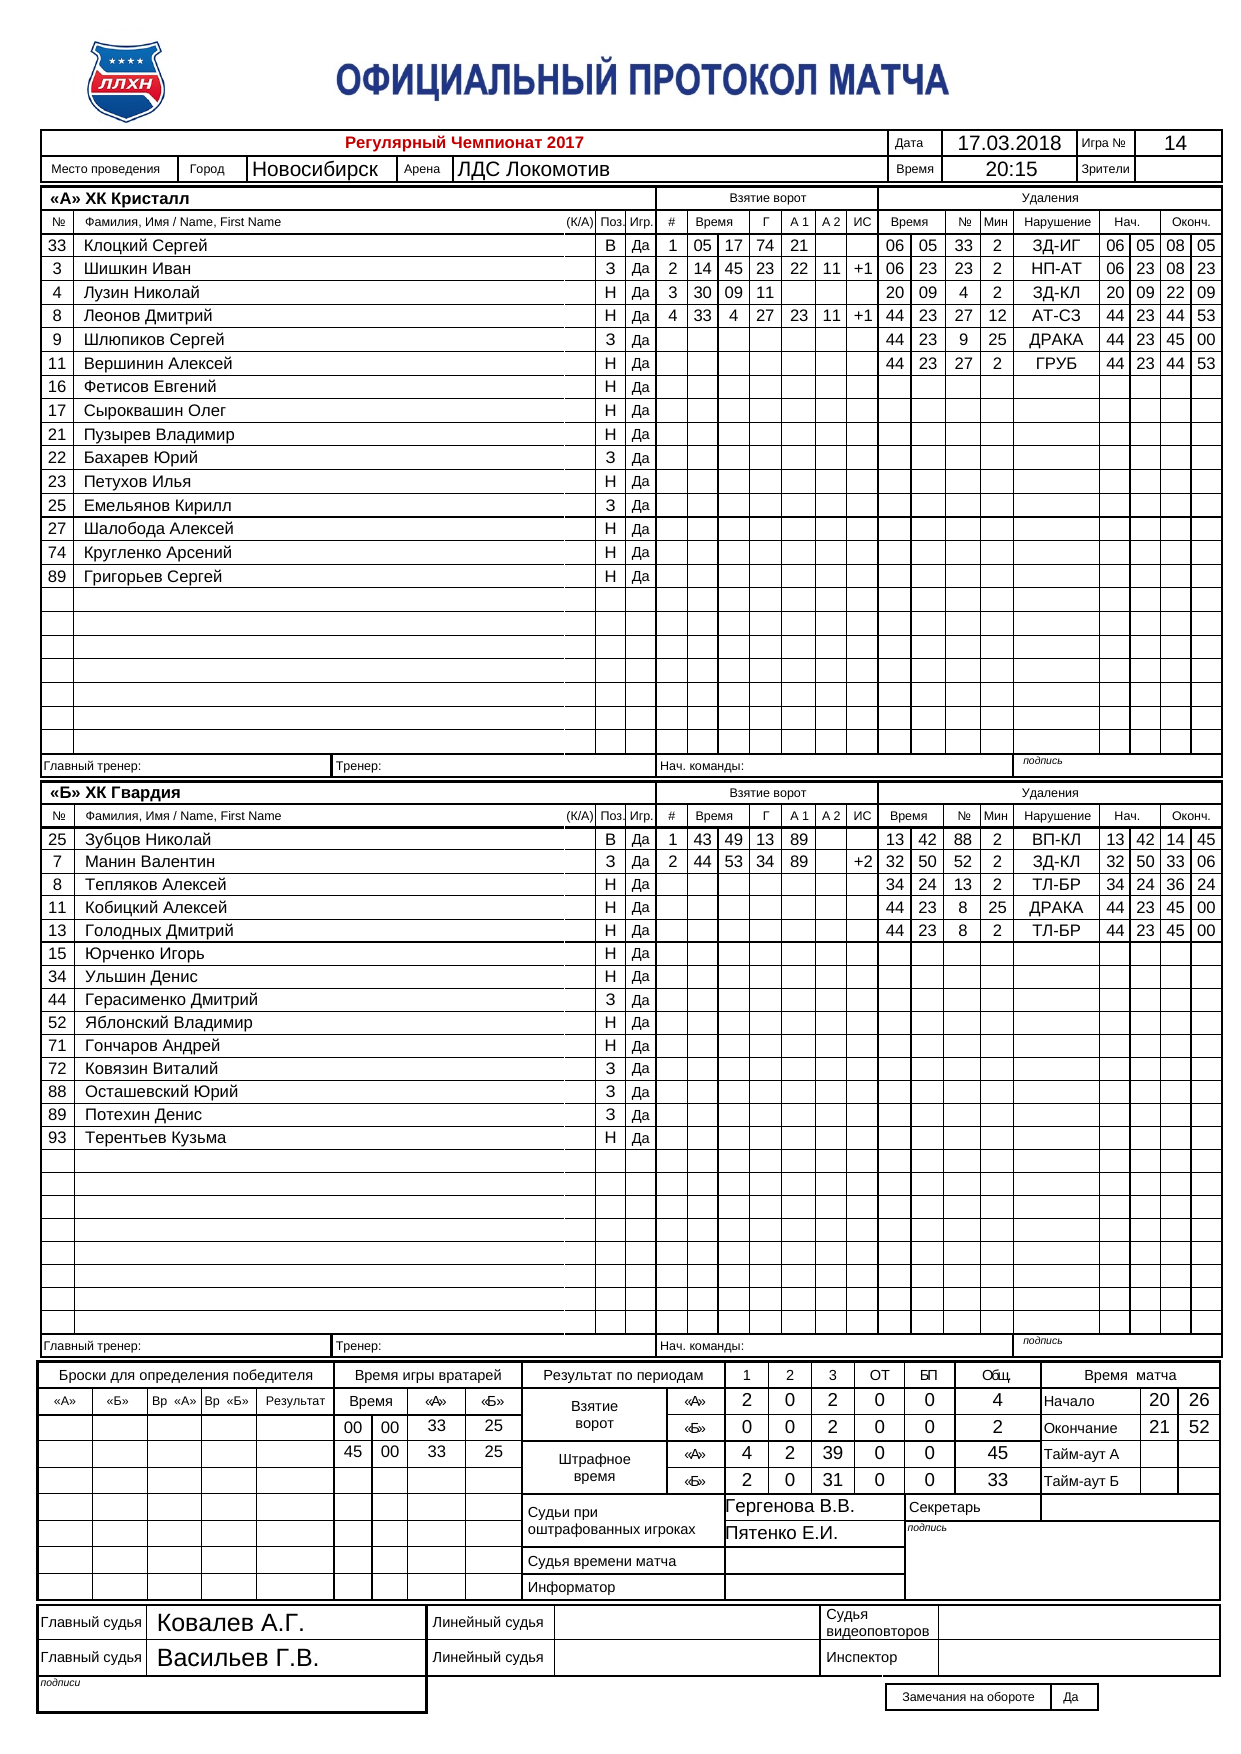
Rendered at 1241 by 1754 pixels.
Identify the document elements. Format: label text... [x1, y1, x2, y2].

table_cell № [946, 211, 980, 233]
table_cell [879, 659, 910, 682]
table_cell 32 [879, 850, 910, 872]
table_cell [750, 328, 781, 351]
table_cell [981, 966, 1013, 987]
table_cell 23 [42, 470, 73, 493]
table_cell [719, 1127, 749, 1149]
table_cell [719, 1242, 749, 1264]
table_cell [1014, 1150, 1099, 1172]
table_cell [816, 896, 846, 918]
table_cell [981, 1288, 1013, 1310]
table_cell [719, 470, 749, 493]
table_cell [981, 541, 1013, 564]
table_cell Мин [981, 211, 1013, 233]
table_cell № [944, 805, 980, 826]
table_cell [657, 328, 687, 351]
table_cell Да [626, 850, 655, 872]
table_cell 11 [42, 896, 74, 918]
table_cell [596, 1196, 625, 1218]
table_cell [596, 1288, 625, 1310]
table_cell [879, 376, 910, 398]
table_cell [1131, 612, 1160, 634]
table_cell [782, 376, 815, 398]
table_cell [750, 1173, 781, 1195]
table_cell «Б» [93, 1389, 147, 1413]
table_cell 11 [816, 305, 846, 327]
table_cell [1131, 1219, 1160, 1241]
table_cell [750, 1104, 781, 1126]
table_cell [1161, 1127, 1190, 1149]
table_cell [750, 989, 781, 1011]
table_cell 13 [1100, 829, 1129, 849]
table_cell Н [596, 352, 625, 374]
table_cell [688, 470, 717, 493]
table_cell [782, 352, 815, 374]
table_cell 2 [812, 1415, 854, 1440]
table_header Время игры вратарей [335, 1363, 521, 1387]
table_cell [912, 518, 945, 540]
table_cell № [42, 805, 74, 826]
table_cell [816, 541, 846, 564]
table_cell [816, 588, 846, 611]
table_cell [565, 1311, 595, 1333]
table_cell [847, 376, 877, 398]
table_cell [1014, 1035, 1099, 1057]
table_cell [1100, 1104, 1129, 1126]
table_cell [719, 328, 749, 351]
table_cell 0 [855, 1415, 904, 1440]
table_cell [335, 1547, 371, 1573]
table_cell 13 [42, 920, 74, 941]
table_cell [565, 1288, 595, 1310]
table_cell [847, 1150, 877, 1172]
table_cell [912, 1035, 943, 1057]
table_cell +2 [847, 850, 877, 872]
table_cell [816, 683, 846, 706]
table_cell 4 [726, 1442, 768, 1467]
table_cell [257, 1547, 333, 1573]
table_cell Взятие ворот [523, 1389, 666, 1440]
table_cell Г [750, 211, 781, 233]
table_cell [879, 989, 910, 1011]
table_cell [1014, 399, 1099, 422]
table_cell 36 [1161, 874, 1190, 895]
table_cell [39, 1441, 92, 1467]
table_cell [1192, 588, 1221, 611]
table_cell [847, 920, 877, 941]
table_cell [373, 1547, 407, 1573]
table_cell [816, 1058, 846, 1079]
table_cell [1161, 446, 1190, 469]
table_cell [202, 1494, 256, 1520]
table_cell Да [626, 423, 655, 445]
table_cell Да [626, 896, 655, 918]
table_cell [1192, 1288, 1221, 1310]
table_cell [257, 1416, 333, 1440]
table_cell [782, 1311, 815, 1333]
table_cell [946, 494, 980, 516]
table_cell 74 [42, 541, 73, 564]
table_cell [657, 376, 687, 398]
table_cell [946, 446, 980, 469]
table_cell [816, 281, 846, 303]
table_cell [782, 659, 815, 682]
table_cell [257, 1494, 333, 1520]
table_cell 11 [816, 257, 846, 280]
table_cell Да [626, 328, 655, 351]
table_cell Судья видеоповторов [821, 1606, 938, 1639]
table_cell [750, 1058, 781, 1079]
table_cell # [657, 805, 687, 826]
table_cell [782, 588, 815, 611]
table_cell Окончание [1042, 1415, 1140, 1440]
table_cell [847, 943, 877, 964]
table_cell [596, 730, 625, 753]
table_cell 09 [719, 281, 749, 303]
table_cell [626, 1219, 655, 1241]
table_cell [750, 1081, 781, 1103]
table_cell [688, 541, 717, 564]
table_cell 33 [688, 305, 717, 327]
table_cell 44 [42, 989, 74, 1011]
table_cell 72 [42, 1058, 74, 1079]
table_cell [719, 494, 749, 516]
table_cell 23 [1131, 920, 1160, 941]
table_cell [1014, 1242, 1099, 1264]
table_cell [565, 874, 595, 895]
table_cell [750, 659, 781, 682]
table_cell [466, 1547, 521, 1573]
table_cell [1192, 470, 1221, 493]
table_cell 45 [1161, 896, 1190, 918]
table_header 14 [1136, 131, 1221, 155]
picture [5, 28, 1179, 129]
table_cell [750, 683, 781, 706]
table_cell [847, 612, 877, 634]
table_header 3 [812, 1363, 854, 1387]
table_cell [750, 494, 781, 516]
table_header Общ. [956, 1363, 1040, 1387]
table_cell 2 [657, 850, 687, 872]
table_cell 27 [946, 305, 980, 327]
table_cell [944, 1196, 980, 1218]
table_cell [1014, 683, 1099, 706]
table_cell [750, 874, 781, 895]
table_cell [93, 1494, 147, 1520]
table_cell [565, 850, 595, 872]
table_cell [1131, 1242, 1160, 1264]
table_cell [688, 683, 717, 706]
table_cell [946, 588, 980, 611]
table_cell [782, 966, 815, 987]
table_cell [657, 896, 687, 918]
table_cell [719, 896, 749, 918]
table_cell [565, 541, 595, 564]
table_cell [816, 352, 846, 374]
table_cell [912, 1104, 943, 1126]
table_cell [657, 399, 687, 422]
table_cell [816, 1288, 846, 1310]
table_cell [847, 565, 877, 587]
table_cell [565, 281, 595, 303]
table_header Замечания на обороте [887, 1685, 1050, 1709]
table_cell [1161, 565, 1190, 587]
table_cell Время [879, 805, 943, 826]
table_cell [688, 989, 717, 1011]
table_cell [912, 989, 943, 1011]
table_cell [1161, 1150, 1190, 1172]
table_cell [565, 683, 595, 706]
table_cell [626, 1173, 655, 1195]
table_cell [1131, 1265, 1160, 1287]
table_cell [1014, 588, 1099, 611]
table_cell [202, 1521, 256, 1546]
table_cell [879, 730, 910, 753]
table_cell [565, 707, 595, 729]
table_cell [202, 1441, 256, 1467]
table_cell [626, 1265, 655, 1287]
table_cell [1131, 707, 1160, 729]
table_cell [879, 1265, 910, 1287]
table_cell [879, 966, 910, 987]
table_cell [565, 1173, 595, 1195]
table_cell [466, 1521, 521, 1546]
table_cell 23 [1131, 305, 1160, 327]
table_cell [688, 399, 717, 422]
table_cell [1131, 565, 1160, 587]
table_cell [981, 1104, 1013, 1126]
table_cell [750, 588, 781, 611]
table_cell [1192, 1127, 1221, 1149]
table_cell [912, 1311, 943, 1333]
table_cell А 1 [782, 211, 815, 233]
table_cell «А» [668, 1442, 724, 1467]
table_cell [42, 612, 73, 634]
table_cell [981, 1127, 1013, 1149]
table_cell [719, 1219, 749, 1241]
table_cell [1131, 1127, 1160, 1149]
table_cell [847, 328, 877, 351]
table_cell [981, 1081, 1013, 1103]
table_cell [782, 494, 815, 516]
table_cell [782, 1127, 815, 1149]
table_cell [1136, 157, 1221, 181]
table_cell [782, 1265, 815, 1287]
table_cell [847, 1012, 877, 1033]
table_cell [816, 1196, 846, 1218]
table_cell 2 [812, 1389, 854, 1413]
table_header Результат по периодам [523, 1363, 724, 1387]
table_cell [42, 730, 73, 753]
table_cell [816, 470, 846, 493]
table_cell [981, 1196, 1013, 1218]
table_cell [719, 966, 749, 987]
table_cell [626, 683, 655, 706]
table_cell [42, 1173, 74, 1195]
table_cell [75, 1196, 564, 1218]
table_cell +1 [847, 305, 877, 327]
table_cell 00 [373, 1416, 407, 1440]
table_cell Фетисов Евгений [74, 376, 564, 398]
table_cell [782, 1219, 815, 1241]
table_cell [719, 1104, 749, 1126]
table_cell [750, 636, 781, 658]
table_cell [688, 707, 717, 729]
table_cell Да [626, 518, 655, 540]
table_cell [39, 1494, 92, 1520]
table_cell Юрченко Игорь [75, 943, 564, 964]
table_cell [816, 399, 846, 422]
table_cell [565, 1058, 595, 1079]
table_cell +1 [847, 257, 877, 280]
table_cell [75, 1150, 564, 1172]
table_cell [782, 896, 815, 918]
table_cell [816, 328, 846, 351]
table_cell В [596, 829, 625, 849]
table_cell 23 [782, 305, 815, 327]
table_cell [981, 707, 1013, 729]
table_cell [816, 423, 846, 445]
table_cell [719, 541, 749, 564]
table_cell [1131, 943, 1160, 964]
table_cell [1014, 446, 1099, 469]
table_cell [688, 1150, 717, 1172]
table_cell [782, 1242, 815, 1264]
table_cell [1161, 494, 1190, 516]
table_cell [1161, 1104, 1190, 1126]
table_header 2 [769, 1363, 811, 1387]
table_cell 44 [879, 896, 910, 918]
table_cell [879, 541, 910, 564]
table_cell 13 [750, 829, 781, 849]
table_cell 8 [42, 305, 73, 327]
table_cell [750, 943, 781, 964]
table_cell [1131, 399, 1160, 422]
table_cell [944, 1150, 980, 1172]
table_cell Ульшин Денис [75, 966, 564, 987]
table_cell [1100, 1196, 1129, 1218]
table_cell 52 [1179, 1415, 1219, 1440]
table_cell [626, 1288, 655, 1310]
table_cell [688, 1081, 717, 1103]
table_cell [782, 1104, 815, 1126]
table_cell (К/А) [565, 805, 595, 826]
table_cell [93, 1416, 147, 1440]
table_cell Да [626, 1127, 655, 1149]
table_cell [719, 1196, 749, 1218]
table_cell [816, 730, 846, 753]
table_cell [719, 1012, 749, 1033]
table_cell ЗД-КЛ [1014, 281, 1099, 303]
table_cell 22 [782, 257, 815, 280]
table_cell [565, 989, 595, 1011]
table_cell [946, 636, 980, 658]
table_cell [946, 518, 980, 540]
table_cell Кобицкий Алексей [75, 896, 564, 918]
table_cell Н [596, 470, 625, 493]
table_cell [946, 376, 980, 398]
table_cell 06 [879, 235, 910, 256]
table_cell [596, 612, 625, 634]
table_cell [879, 1196, 910, 1218]
table_cell Вершинин Алексей [74, 352, 564, 374]
table_cell [257, 1521, 333, 1546]
table_cell 09 [1192, 281, 1221, 303]
table_cell [626, 588, 655, 611]
table_cell [879, 1288, 910, 1310]
table_cell [148, 1547, 201, 1573]
table_cell [1131, 446, 1160, 469]
table_cell [847, 874, 877, 895]
table_cell [1131, 470, 1160, 493]
table_cell [816, 966, 846, 987]
table_cell [1192, 446, 1221, 469]
table_cell ДРАКА [1014, 896, 1099, 918]
table_cell [565, 446, 595, 469]
table_cell 2 [956, 1415, 1040, 1440]
table_cell 0 [769, 1389, 811, 1413]
table_cell # [657, 211, 687, 233]
table_cell [782, 470, 815, 493]
table_cell Да [626, 257, 655, 280]
table_cell 42 [1131, 829, 1160, 849]
table_cell 44 [1100, 328, 1129, 351]
table_cell [148, 1416, 201, 1440]
table_cell [981, 470, 1013, 493]
table_cell [816, 565, 846, 587]
table_cell 0 [855, 1442, 904, 1467]
table_cell 20 [879, 281, 910, 303]
table_cell [657, 1265, 687, 1287]
table_cell [596, 1265, 625, 1287]
table_cell [879, 1012, 910, 1033]
table_cell [912, 399, 945, 422]
table_cell 24 [1131, 874, 1160, 895]
table_cell 23 [912, 328, 945, 351]
table_cell [912, 1288, 943, 1310]
table_cell Шлюпиков Сергей [74, 328, 564, 351]
table_cell 44 [1100, 305, 1129, 327]
table_cell [847, 1035, 877, 1057]
table_cell [626, 730, 655, 753]
table_cell № [42, 211, 73, 233]
table_cell [1161, 659, 1190, 682]
table_cell [1014, 1196, 1099, 1218]
table_cell [1131, 730, 1160, 753]
table_cell [565, 612, 595, 634]
table_cell Пузырев Владимир [74, 423, 564, 445]
table_cell 32 [1100, 850, 1129, 872]
table_cell [1161, 376, 1190, 398]
table_cell [750, 352, 781, 374]
table_cell [847, 1058, 877, 1079]
table_cell Н [596, 966, 625, 987]
table_cell [719, 399, 749, 422]
table_cell 44 [1100, 920, 1129, 941]
table_cell [373, 1521, 407, 1546]
table_cell [912, 730, 945, 753]
table_cell «Б» [668, 1468, 724, 1493]
table_cell [565, 376, 595, 398]
table_cell [466, 1468, 521, 1493]
table_cell Н [596, 1127, 625, 1149]
table_cell 9 [42, 328, 73, 351]
table_cell [879, 1242, 910, 1264]
table_cell [719, 446, 749, 469]
table_cell [816, 376, 846, 398]
table_cell [42, 1288, 74, 1310]
table_cell [657, 541, 687, 564]
table_cell 33 [42, 235, 73, 256]
table_cell [981, 1173, 1013, 1195]
table_cell Время [879, 211, 945, 233]
table_cell [42, 1242, 74, 1264]
table_cell [1100, 1081, 1129, 1103]
table_cell Да [626, 966, 655, 987]
table_cell [1192, 659, 1221, 682]
table_cell 23 [1131, 352, 1160, 374]
table_cell Ковязин Виталий [75, 1058, 564, 1079]
table_cell [879, 1104, 910, 1126]
table_cell [1192, 1058, 1221, 1079]
table_cell [847, 707, 877, 729]
table_cell Главный тренер: [42, 1335, 330, 1356]
table_cell [657, 588, 687, 611]
table_cell Главный судья [39, 1640, 146, 1675]
table_cell [1014, 1104, 1099, 1126]
table_cell [883, 1677, 1220, 1681]
table_cell [981, 730, 1013, 753]
table_cell 34 [1100, 874, 1129, 895]
table_cell [912, 612, 945, 634]
table_cell [719, 352, 749, 374]
table_cell Григорьев Сергей [74, 565, 564, 587]
table_cell [750, 730, 781, 753]
table_cell Мин [981, 805, 1013, 826]
table_cell Пятенко Е.И. [726, 1521, 904, 1546]
table_cell Да [626, 920, 655, 941]
table_header Удаления [879, 783, 1221, 803]
table_cell [944, 966, 980, 987]
table_cell ГРУБ [1014, 352, 1099, 374]
table_cell [816, 1219, 846, 1241]
table_cell [944, 1081, 980, 1103]
table_cell [688, 1311, 717, 1333]
table_cell Да [626, 1081, 655, 1103]
table_cell [944, 989, 980, 1011]
table_cell Линейный судья [428, 1606, 554, 1639]
table_cell [39, 1468, 92, 1493]
table_cell 21 [42, 423, 73, 445]
table_cell [816, 920, 846, 941]
table_cell [657, 1058, 687, 1079]
table_cell А 2 [816, 211, 846, 233]
table_cell 1 [657, 235, 687, 256]
table_cell Судья времени матча [523, 1548, 724, 1573]
table_cell [1014, 707, 1099, 729]
table_cell [1141, 1441, 1177, 1467]
table_cell 23 [912, 257, 945, 280]
table_cell [782, 683, 815, 706]
table_cell [981, 1150, 1013, 1172]
table_cell 2 [981, 874, 1013, 895]
table_cell 23 [750, 257, 781, 280]
table_cell Сыроквашин Олег [74, 399, 564, 422]
table_cell Н [596, 920, 625, 941]
table_cell [1100, 1242, 1129, 1264]
table_cell [1192, 1265, 1221, 1287]
table_cell [42, 1311, 74, 1333]
table_cell [657, 874, 687, 895]
table_cell [719, 376, 749, 398]
table_cell [1014, 494, 1099, 516]
table_cell 8 [944, 896, 980, 918]
table_cell 44 [879, 920, 910, 941]
table_cell 23 [1131, 257, 1160, 280]
table_cell [1161, 1311, 1190, 1333]
table_cell [981, 518, 1013, 540]
table_cell [596, 1242, 625, 1264]
table_cell [981, 1242, 1013, 1264]
table_cell [750, 470, 781, 493]
table_cell Секретарь [906, 1495, 1040, 1520]
table_cell 20 [1141, 1389, 1177, 1413]
table_cell [912, 1058, 943, 1079]
table_cell [1192, 1311, 1221, 1333]
table_cell [981, 1035, 1013, 1057]
table_cell [1131, 376, 1160, 398]
table_cell [847, 683, 877, 706]
table_cell [42, 1196, 74, 1218]
table_cell [1161, 541, 1190, 564]
table_cell [879, 1173, 910, 1195]
table_cell [1100, 612, 1129, 634]
table_cell [1100, 1219, 1129, 1241]
table_cell [565, 1012, 595, 1033]
table_cell [1131, 494, 1160, 516]
table_cell [1100, 518, 1129, 540]
table_cell [688, 1196, 717, 1218]
table_cell [1100, 1150, 1129, 1172]
table_cell Терентьев Кузьма [75, 1127, 564, 1149]
table_cell ДРАКА [1014, 328, 1099, 351]
table_cell Вр «Б» [202, 1389, 256, 1413]
table_cell [1131, 1150, 1160, 1172]
table_cell Зрители [1078, 157, 1134, 181]
table_cell [596, 588, 625, 611]
table_cell 26 [1179, 1389, 1219, 1413]
table_cell [1192, 423, 1221, 445]
table_cell «А» [408, 1389, 465, 1413]
table_header Дата [889, 131, 941, 155]
table_cell [75, 1173, 564, 1195]
table_cell [257, 1441, 333, 1467]
table_cell [1161, 399, 1190, 422]
table_cell [946, 399, 980, 422]
table_cell [946, 612, 980, 634]
table_cell [847, 518, 877, 540]
table_cell 00 [1192, 920, 1221, 941]
table_cell 53 [1192, 352, 1221, 374]
table_cell [879, 1035, 910, 1057]
table_cell [657, 494, 687, 516]
table_cell 05 [1192, 235, 1221, 256]
table_cell [816, 1173, 846, 1195]
table_cell [1161, 518, 1190, 540]
table_cell 21 [1141, 1415, 1177, 1440]
table_cell [657, 1219, 687, 1241]
table_cell [981, 588, 1013, 611]
table_cell [1192, 399, 1221, 422]
table_cell [912, 1173, 943, 1195]
table_cell [847, 588, 877, 611]
table_cell [719, 943, 749, 964]
table_cell [1131, 1104, 1160, 1126]
table_cell [688, 943, 717, 964]
table_cell 43 [688, 829, 717, 849]
table_cell [1192, 1219, 1221, 1241]
table_cell [782, 1173, 815, 1195]
table_cell Начало [1042, 1389, 1140, 1413]
table_cell 22 [1161, 281, 1190, 303]
table_cell [42, 659, 73, 682]
table_cell [782, 1081, 815, 1103]
table_cell Да [626, 281, 655, 303]
table_cell [1131, 588, 1160, 611]
table_cell [1014, 730, 1099, 753]
table_cell [879, 1311, 910, 1333]
table_cell [750, 565, 781, 587]
table_cell [1179, 1441, 1219, 1467]
table_cell 33 [408, 1441, 465, 1467]
table_cell [912, 470, 945, 493]
table_cell «Б» [668, 1415, 724, 1440]
table_cell [1014, 659, 1099, 682]
table_cell [782, 874, 815, 895]
table_cell Да [626, 1012, 655, 1033]
table_cell [565, 829, 595, 849]
table_cell [596, 659, 625, 682]
table_cell [981, 1012, 1013, 1033]
table_cell 49 [719, 829, 749, 849]
table_cell 2 [981, 281, 1013, 303]
table_cell [148, 1468, 201, 1493]
table_cell 33 [408, 1416, 465, 1440]
table_cell Поз. [596, 211, 625, 233]
table_cell [816, 518, 846, 540]
table_cell Нарушение [1014, 211, 1099, 233]
table_cell [75, 1219, 564, 1241]
table_cell [879, 612, 910, 634]
table_cell [981, 376, 1013, 398]
table_cell [816, 1311, 846, 1333]
table_cell [719, 1150, 749, 1172]
table_cell [1131, 966, 1160, 987]
table_cell [782, 989, 815, 1011]
table_cell Н [596, 281, 625, 303]
table_cell Н [596, 541, 625, 564]
table_cell Время [889, 157, 941, 181]
table_cell Главный тренер: [42, 755, 330, 776]
table_cell [847, 1173, 877, 1195]
table_cell Н [596, 518, 625, 540]
table_cell Судьи при оштрафованных игроках [523, 1495, 724, 1546]
table_cell 06 [879, 257, 910, 280]
table_cell 45 [1192, 829, 1221, 849]
table_cell 13 [879, 829, 910, 849]
table_cell [944, 1288, 980, 1310]
table_cell 0 [905, 1415, 954, 1440]
table_cell [879, 1127, 910, 1149]
table_cell 2 [981, 235, 1013, 256]
table_cell [408, 1547, 465, 1573]
table_cell [626, 1242, 655, 1264]
table_cell [657, 989, 687, 1011]
table_cell [981, 494, 1013, 516]
table_cell 23 [912, 305, 945, 327]
table_cell [657, 1196, 687, 1218]
table_cell Шишкин Иван [74, 257, 564, 280]
table_header Взятие ворот [657, 783, 877, 803]
table_cell [657, 707, 687, 729]
table_cell 25 [466, 1416, 521, 1440]
table_cell [719, 989, 749, 1011]
table_cell [1100, 683, 1129, 706]
table_cell З [596, 257, 625, 280]
table_cell З [596, 850, 625, 872]
table_cell [719, 1288, 749, 1310]
table_cell [847, 470, 877, 493]
table_cell [373, 1574, 407, 1599]
table_cell [816, 850, 846, 872]
table_cell [879, 518, 910, 540]
table_cell [1161, 612, 1190, 634]
table_cell [782, 1012, 815, 1033]
table_cell [1131, 659, 1160, 682]
table_cell [750, 518, 781, 540]
table_cell [565, 636, 595, 658]
table_cell [847, 1288, 877, 1310]
table_cell [879, 494, 910, 516]
table_cell 53 [1192, 305, 1221, 327]
table_cell [719, 1081, 749, 1103]
table_cell [719, 636, 749, 658]
table_cell (К/А) [565, 211, 595, 233]
table_cell [657, 683, 687, 706]
table_cell [944, 1219, 980, 1241]
table_cell [565, 730, 595, 753]
table_cell [1014, 1173, 1099, 1195]
table_cell [335, 1468, 371, 1493]
table_cell [750, 1150, 781, 1172]
table_cell 4 [719, 305, 749, 327]
table_cell [39, 1416, 92, 1440]
table_cell [596, 1150, 625, 1172]
table_header «А» ХК Кристалл [42, 188, 655, 209]
table_cell Емельянов Кирилл [74, 494, 564, 516]
table_cell [879, 683, 910, 706]
table_cell [981, 683, 1013, 706]
table_cell [1100, 1035, 1129, 1057]
table_cell [657, 612, 687, 634]
table_cell Фамилия, Имя / Name, First Name [74, 211, 565, 233]
table_cell Нач. [1100, 805, 1160, 826]
table_cell [912, 541, 945, 564]
table_cell [148, 1494, 201, 1520]
table_cell [657, 1311, 687, 1333]
table_cell Потехин Денис [75, 1104, 564, 1126]
table_cell [912, 588, 945, 611]
table_cell [565, 1265, 595, 1287]
table_cell [1161, 1265, 1190, 1287]
table_cell [1099, 1682, 1220, 1711]
table_cell [879, 707, 910, 729]
table_cell [750, 1311, 781, 1333]
table_cell Да [626, 1035, 655, 1057]
table_cell 50 [1131, 850, 1160, 872]
table_cell Н [596, 376, 625, 398]
table_cell 2 [726, 1389, 768, 1413]
table_cell [39, 1521, 92, 1546]
table_cell [688, 494, 717, 516]
table_cell [816, 874, 846, 895]
table_cell [1100, 1127, 1129, 1149]
table_cell [944, 1104, 980, 1126]
table_cell Н [596, 423, 625, 445]
table_cell [688, 659, 717, 682]
table_cell 8 [944, 920, 980, 941]
table_cell [565, 305, 595, 327]
table_cell [42, 588, 73, 611]
table_cell [1131, 1288, 1160, 1310]
table_cell А 1 [782, 805, 815, 826]
table_cell 2 [981, 829, 1013, 849]
table_cell [1192, 1150, 1221, 1172]
table_cell [1131, 1196, 1160, 1218]
table_cell [688, 1012, 717, 1033]
table_cell [1131, 1058, 1160, 1079]
table_header 1 [726, 1363, 768, 1387]
table_cell [912, 446, 945, 469]
table_cell [750, 896, 781, 918]
table_cell 74 [750, 235, 781, 256]
table_cell [912, 1265, 943, 1287]
table_cell [626, 659, 655, 682]
table_cell 45 [335, 1441, 371, 1467]
table_cell [42, 1265, 74, 1287]
table_cell [565, 920, 595, 941]
table_cell [657, 1012, 687, 1033]
table_cell [1131, 1012, 1160, 1033]
table_cell [1161, 943, 1190, 964]
table_cell [1161, 636, 1190, 658]
table_cell [946, 423, 980, 445]
table_cell [335, 1521, 371, 1546]
table_cell 45 [1161, 328, 1190, 351]
table_cell 09 [1131, 281, 1160, 303]
table_cell ИС [847, 805, 877, 826]
table_cell «А» [39, 1389, 92, 1413]
table_cell [782, 281, 815, 303]
table_cell 15 [42, 943, 74, 964]
table_cell [750, 1265, 781, 1287]
table_cell [688, 376, 717, 398]
table_cell [42, 1150, 74, 1172]
table_cell [750, 920, 781, 941]
table_cell [596, 683, 625, 706]
table_cell 0 [769, 1415, 811, 1440]
table_cell [750, 1196, 781, 1218]
table_cell Да [626, 1058, 655, 1079]
table_cell [847, 541, 877, 564]
table_cell [719, 518, 749, 540]
table_cell 08 [1161, 235, 1190, 256]
table_cell [1161, 966, 1190, 987]
table_cell [782, 1150, 815, 1172]
table_header «Б» ХК Гвардия [42, 783, 655, 803]
table_cell [555, 1606, 819, 1639]
table_cell [688, 446, 717, 469]
table_cell [879, 470, 910, 493]
table_cell [816, 446, 846, 469]
table_cell З [596, 494, 625, 516]
table_cell 4 [42, 281, 73, 303]
table_cell [847, 1127, 877, 1149]
table_cell [1100, 730, 1129, 753]
table_cell [1192, 518, 1221, 540]
table_cell [657, 659, 687, 682]
table_cell [912, 1196, 943, 1218]
table_cell 20 [1100, 281, 1129, 303]
table_cell 89 [782, 829, 815, 849]
table_cell [93, 1441, 147, 1467]
table_cell [1014, 518, 1099, 540]
table_cell [1100, 541, 1129, 564]
table_cell [946, 565, 980, 587]
table_cell подпись [1014, 755, 1221, 776]
table_cell [944, 1242, 980, 1264]
table_cell [42, 636, 73, 658]
table_cell [1042, 1495, 1219, 1520]
table_header Время матча [1042, 1363, 1219, 1387]
table_cell [1131, 1173, 1160, 1195]
table_cell [408, 1468, 465, 1493]
table_cell 44 [688, 850, 717, 872]
table_cell [879, 636, 910, 658]
table_cell З [596, 1081, 625, 1103]
table_cell Яблонский Владимир [75, 1012, 564, 1033]
table_cell [93, 1521, 147, 1546]
table_cell А 2 [816, 805, 846, 826]
table_cell [782, 518, 815, 540]
table_cell [657, 943, 687, 964]
table_cell [981, 1265, 1013, 1287]
table_cell [74, 612, 564, 634]
table_cell ИС [847, 211, 877, 233]
table_cell [816, 235, 846, 256]
table_cell З [596, 989, 625, 1011]
table_cell [847, 281, 877, 303]
table_cell «А» [668, 1389, 724, 1413]
table_cell 7 [42, 850, 74, 872]
table_cell 06 [1192, 850, 1221, 872]
table_cell 0 [905, 1389, 954, 1413]
table_cell [1100, 966, 1129, 987]
table_cell Главный судья [39, 1606, 146, 1639]
table_cell [847, 446, 877, 469]
table_cell [847, 829, 877, 849]
table_cell Да [626, 235, 655, 256]
table_cell Новосибирск [248, 157, 396, 181]
table_header Взятие ворот [657, 188, 877, 209]
table_cell [565, 896, 595, 918]
table_cell 0 [726, 1415, 768, 1440]
table_cell [1192, 1035, 1221, 1057]
table_cell Да [626, 565, 655, 587]
table_cell ТЛ-БР [1014, 920, 1099, 941]
table_cell [981, 612, 1013, 634]
table_cell [981, 1311, 1013, 1333]
table_cell [946, 541, 980, 564]
table_cell [750, 1288, 781, 1310]
table_cell 39 [812, 1442, 854, 1467]
table_cell [847, 1242, 877, 1264]
table_cell [565, 1127, 595, 1149]
table_cell [782, 1035, 815, 1057]
table_cell 50 [912, 850, 943, 872]
table_cell ТЛ-БР [1014, 874, 1099, 895]
table_cell [816, 612, 846, 634]
table_cell [816, 1150, 846, 1172]
table_cell [782, 541, 815, 564]
table_cell Да [626, 352, 655, 374]
table_cell [1131, 989, 1160, 1011]
table_cell 44 [1100, 896, 1129, 918]
table_cell [719, 588, 749, 611]
table_cell [946, 683, 980, 706]
table_cell 4 [956, 1389, 1040, 1413]
table_cell [879, 1058, 910, 1079]
table_cell [1014, 565, 1099, 587]
table_cell 0 [905, 1442, 954, 1467]
table_cell [1014, 1311, 1099, 1333]
table_cell 2 [726, 1468, 768, 1493]
table_cell [750, 1035, 781, 1057]
table_cell [782, 423, 815, 445]
table_cell [688, 1127, 717, 1149]
table_cell 1 [657, 829, 687, 849]
table_cell [946, 659, 980, 682]
table_cell [565, 423, 595, 445]
table_cell [879, 1219, 910, 1241]
table_cell [750, 446, 781, 469]
table_cell Да [626, 470, 655, 493]
table_cell [688, 920, 717, 941]
table_cell [719, 565, 749, 587]
table_cell [74, 683, 564, 706]
table_cell [726, 1575, 904, 1599]
table_cell [782, 328, 815, 351]
table_cell Город [179, 157, 246, 181]
table_cell Ковалев А.Г. [147, 1606, 425, 1639]
table_cell [847, 235, 877, 256]
table_cell [74, 636, 564, 658]
table_cell Да [626, 874, 655, 895]
table_cell [879, 446, 910, 469]
table_cell [1014, 1058, 1099, 1079]
table_cell [565, 257, 595, 280]
table_cell [816, 1035, 846, 1057]
table_cell [565, 565, 595, 587]
table_cell [816, 989, 846, 1011]
table_cell [1014, 1127, 1099, 1149]
table_cell [657, 1173, 687, 1195]
table_cell [912, 683, 945, 706]
table_cell Да [626, 446, 655, 469]
table_cell подписи [39, 1677, 425, 1711]
table_cell Тепляков Алексей [75, 874, 564, 895]
table_cell [750, 1242, 781, 1264]
table_cell [657, 920, 687, 941]
table_cell [657, 1081, 687, 1103]
table_cell Н [596, 1012, 625, 1033]
table_cell ВП-КЛ [1014, 829, 1099, 849]
table_cell Васильев Г.В. [147, 1640, 425, 1675]
table_cell Место проведения [42, 157, 177, 181]
table_cell [688, 1035, 717, 1057]
table_cell [1100, 989, 1129, 1011]
table_cell 44 [879, 352, 910, 374]
table_cell [719, 1035, 749, 1057]
table_cell [1131, 423, 1160, 445]
table_cell [1131, 683, 1160, 706]
table_cell [879, 1150, 910, 1172]
table_header 17.03.2018 [943, 131, 1076, 155]
table_cell 05 [912, 235, 945, 256]
table_cell [75, 1265, 564, 1287]
table_cell З [596, 328, 625, 351]
table_cell [1192, 966, 1221, 987]
table_cell [93, 1547, 147, 1573]
table_cell Да [626, 829, 655, 849]
table_cell [981, 423, 1013, 445]
table_cell 21 [782, 235, 815, 256]
table_header Да [1052, 1685, 1097, 1709]
table_cell [75, 1311, 564, 1333]
table_cell [1192, 1104, 1221, 1126]
table_cell Н [596, 1035, 625, 1057]
table_cell [847, 896, 877, 918]
table_cell [1100, 707, 1129, 729]
table_cell Зубцов Николай [75, 829, 564, 849]
table_cell 33 [1161, 850, 1190, 872]
table_header Игра № [1078, 131, 1134, 155]
table_cell [1192, 1081, 1221, 1103]
table_cell [719, 920, 749, 941]
table_cell Арена [398, 157, 452, 181]
table_cell [1161, 730, 1190, 753]
table_cell [596, 1219, 625, 1241]
table_cell Да [626, 376, 655, 398]
table_cell [981, 565, 1013, 587]
table_cell 89 [42, 565, 73, 587]
table_cell [1014, 1265, 1099, 1287]
table_cell 2 [981, 850, 1013, 872]
table_cell Тайм-аут Б [1042, 1468, 1140, 1493]
table_cell 45 [719, 257, 749, 280]
table_cell [782, 399, 815, 422]
table_cell [626, 1196, 655, 1218]
table_cell [912, 659, 945, 682]
table_cell [1014, 966, 1099, 987]
table_cell [1192, 612, 1221, 634]
table_cell [726, 1548, 904, 1573]
table_cell [1161, 707, 1190, 729]
table_cell [816, 707, 846, 729]
table_cell [565, 1081, 595, 1103]
table_cell [1192, 1173, 1221, 1195]
table_header Регулярный Чемпионат 2017 [42, 131, 887, 155]
table_cell [626, 612, 655, 634]
table_cell 44 [1161, 352, 1190, 374]
table_cell [1161, 1196, 1190, 1218]
table_cell 4 [657, 305, 687, 327]
table_cell 45 [1161, 920, 1190, 941]
table_cell Время [335, 1389, 407, 1413]
table_cell Время [688, 211, 749, 233]
table_cell 4 [946, 281, 980, 303]
table_cell [1192, 730, 1221, 753]
table_cell Манин Валентин [75, 850, 564, 872]
table_cell 34 [879, 874, 910, 895]
table_cell [688, 352, 717, 374]
table_cell [565, 1219, 595, 1241]
table_cell Н [596, 896, 625, 918]
table_cell [719, 612, 749, 634]
table_cell [1192, 989, 1221, 1011]
table_cell [912, 966, 943, 987]
table_cell 25 [42, 494, 73, 516]
table_cell [750, 541, 781, 564]
table_cell [847, 730, 877, 753]
table_cell [1014, 1081, 1099, 1103]
table_cell [657, 966, 687, 987]
table_cell [879, 423, 910, 445]
table_cell [750, 423, 781, 445]
table_cell 22 [42, 446, 73, 469]
table_cell Нач. [1100, 211, 1160, 233]
table_header Броски для определения победителя [39, 1363, 333, 1387]
table_cell [555, 1640, 819, 1675]
table_cell [1100, 565, 1129, 587]
table_cell [565, 966, 595, 987]
table_cell 2 [981, 257, 1013, 280]
table_cell Время [688, 805, 749, 826]
table_cell [688, 565, 717, 587]
table_cell [719, 659, 749, 682]
table_cell [257, 1468, 333, 1493]
table_cell [1014, 376, 1099, 398]
table_cell [912, 1150, 943, 1172]
table_cell Н [596, 305, 625, 327]
table_cell [782, 707, 815, 729]
table_cell [879, 943, 910, 964]
table_cell [657, 1288, 687, 1310]
table_cell [1161, 989, 1190, 1011]
table_cell [565, 328, 595, 351]
table_cell [1131, 541, 1160, 564]
table_cell [879, 1081, 910, 1103]
table_cell [782, 446, 815, 469]
table_cell 06 [1100, 235, 1129, 256]
table_cell 8 [42, 874, 74, 895]
table_cell [1161, 1081, 1190, 1103]
table_cell [946, 707, 980, 729]
table_cell [944, 943, 980, 964]
table_cell [42, 1219, 74, 1241]
table_cell Поз. [596, 805, 625, 826]
table_cell 3 [657, 281, 687, 303]
table_cell [1100, 1311, 1129, 1333]
table_cell 09 [912, 281, 945, 303]
table_cell [1179, 1468, 1219, 1493]
table_cell [657, 470, 687, 493]
table_cell [1100, 1058, 1129, 1079]
table_cell [912, 494, 945, 516]
table_cell Да [626, 494, 655, 516]
table_cell [688, 1104, 717, 1126]
table_cell 20:15 [943, 157, 1076, 181]
table_cell [879, 399, 910, 422]
table_cell [847, 1104, 877, 1126]
table_cell [719, 1311, 749, 1333]
table_cell 12 [981, 305, 1013, 327]
table_cell [750, 1127, 781, 1149]
table_cell [912, 1127, 943, 1149]
table_cell [847, 1196, 877, 1218]
table_cell З [596, 1058, 625, 1079]
table_cell 71 [42, 1035, 74, 1057]
table_cell [847, 966, 877, 987]
table_cell [148, 1441, 201, 1467]
table_cell [1100, 659, 1129, 682]
table_cell [466, 1494, 521, 1520]
table_cell [1192, 1242, 1221, 1264]
table_cell [202, 1547, 256, 1573]
table_cell [373, 1494, 407, 1520]
table_cell [688, 896, 717, 918]
table_cell [719, 1173, 749, 1195]
table_cell Г [750, 805, 781, 826]
table_cell [688, 1242, 717, 1264]
table_cell [1141, 1468, 1177, 1493]
table_cell [1100, 1012, 1129, 1033]
table_cell [912, 565, 945, 587]
table_cell 06 [1100, 257, 1129, 280]
table_cell [816, 1081, 846, 1103]
table_cell [719, 874, 749, 895]
table_cell [912, 636, 945, 658]
table_cell [847, 423, 877, 445]
table_cell [596, 636, 625, 658]
table_cell [1161, 588, 1190, 611]
table_cell [1014, 470, 1099, 493]
table_cell 23 [912, 352, 945, 374]
table_cell [93, 1468, 147, 1493]
table_cell 08 [1161, 257, 1190, 280]
table_cell [596, 1173, 625, 1195]
table_cell [565, 352, 595, 374]
table_cell [944, 1173, 980, 1195]
table_cell 2 [769, 1442, 811, 1467]
table_cell [847, 494, 877, 516]
table_cell [408, 1574, 465, 1599]
table_cell Н [596, 943, 625, 964]
table_cell Игр. [626, 805, 655, 826]
table_cell [626, 707, 655, 729]
table_cell [565, 494, 595, 516]
table_cell Леонов Дмитрий [74, 305, 564, 327]
table_cell Н [596, 565, 625, 587]
table_cell [847, 352, 877, 374]
table_cell [626, 1311, 655, 1333]
table_cell [719, 1058, 749, 1079]
table_cell 53 [719, 850, 749, 872]
table_cell [912, 943, 943, 964]
table_cell [912, 423, 945, 445]
table_cell 23 [1131, 328, 1160, 351]
table_cell [373, 1468, 407, 1493]
table_cell 11 [42, 352, 73, 374]
table_cell НП-АТ [1014, 257, 1099, 280]
table_cell [688, 1265, 717, 1287]
table_cell [565, 1035, 595, 1057]
table_cell [847, 636, 877, 658]
table_cell [626, 636, 655, 658]
table_cell 88 [42, 1081, 74, 1103]
table_cell [657, 352, 687, 374]
table_cell 45 [956, 1442, 1040, 1467]
table_cell [816, 636, 846, 658]
table_cell [912, 376, 945, 398]
table_cell 2 [981, 920, 1013, 941]
table_cell [1100, 1265, 1129, 1287]
table_cell [202, 1468, 256, 1493]
table_cell [981, 943, 1013, 964]
table_cell [1161, 423, 1190, 445]
table_cell Да [626, 399, 655, 422]
table_cell 88 [944, 829, 980, 849]
table_cell [939, 1640, 1219, 1675]
table_cell Штрафное время [523, 1442, 666, 1493]
table_cell ЗД-КЛ [1014, 850, 1099, 872]
table_cell [847, 1265, 877, 1287]
table_cell Гергенова В.В. [726, 1495, 904, 1520]
table_cell [816, 659, 846, 682]
table_cell [912, 1012, 943, 1033]
table_cell Тренер: [333, 1335, 655, 1356]
table_cell [1161, 1173, 1190, 1195]
table_cell [1161, 1035, 1190, 1057]
table_cell Петухов Илья [74, 470, 564, 493]
table_cell [847, 1219, 877, 1241]
table_cell [1131, 636, 1160, 658]
table_cell 93 [42, 1127, 74, 1149]
table_cell Линейный судья [428, 1640, 554, 1675]
table_cell [1161, 470, 1190, 493]
table_cell [688, 730, 717, 753]
table_cell Бахарев Юрий [74, 446, 564, 469]
table_cell [944, 1012, 980, 1033]
table_cell 25 [981, 896, 1013, 918]
table_cell [816, 494, 846, 516]
table_cell Гончаров Андрей [75, 1035, 564, 1057]
table_cell [944, 1127, 980, 1149]
table_cell [719, 1265, 749, 1287]
table_cell [1131, 518, 1160, 540]
table_cell 0 [855, 1389, 904, 1413]
table_cell [1100, 470, 1129, 493]
table_cell 33 [946, 235, 980, 256]
table_cell 33 [956, 1468, 1040, 1493]
table_cell Нач. команды: [657, 755, 1012, 776]
table_cell [657, 730, 687, 753]
table_cell 31 [812, 1468, 854, 1493]
table_cell [1161, 1288, 1190, 1310]
table_cell подпись [1014, 1335, 1221, 1356]
table_cell [75, 1242, 564, 1264]
table_cell 27 [946, 352, 980, 374]
table_cell [1014, 1012, 1099, 1033]
table_cell [1192, 943, 1221, 964]
table_cell [335, 1494, 371, 1520]
table_cell 42 [912, 829, 943, 849]
table_cell [74, 730, 564, 753]
table_cell [1100, 446, 1129, 469]
table_cell [1192, 494, 1221, 516]
table_cell 2 [657, 257, 687, 280]
table_cell [981, 659, 1013, 682]
table_cell 44 [879, 328, 910, 351]
table_cell [466, 1574, 521, 1599]
table_cell [912, 1081, 943, 1103]
table_cell [565, 1150, 595, 1172]
table_cell [1014, 943, 1099, 964]
table_cell [750, 612, 781, 634]
table_cell [750, 1012, 781, 1033]
table_cell [335, 1574, 371, 1599]
table_cell [688, 328, 717, 351]
table_cell Голодных Дмитрий [75, 920, 564, 941]
table_cell [750, 707, 781, 729]
table_header Удаления [879, 188, 1221, 209]
table_cell [688, 874, 717, 895]
table_cell [912, 1242, 943, 1264]
table_cell [879, 565, 910, 587]
table_cell [657, 518, 687, 540]
table_cell [750, 966, 781, 987]
table_cell [565, 1242, 595, 1264]
table_cell 52 [944, 850, 980, 872]
table_cell [1100, 588, 1129, 611]
table_cell [816, 1127, 846, 1149]
table_cell 13 [944, 874, 980, 895]
table_cell [1014, 423, 1099, 445]
table_cell Тренер: [333, 755, 655, 776]
table_cell [1014, 612, 1099, 634]
table_cell Клоцкий Сергей [74, 235, 564, 256]
table_cell [1014, 1288, 1099, 1310]
table_cell [688, 966, 717, 987]
table_cell 27 [750, 305, 781, 327]
table_cell [202, 1574, 256, 1599]
table_cell [912, 707, 945, 729]
table_cell [782, 730, 815, 753]
table_cell 00 [335, 1416, 371, 1440]
table_cell [42, 707, 73, 729]
table_cell [1192, 1012, 1221, 1033]
table_cell Вр «А» [148, 1389, 201, 1413]
table_cell 0 [855, 1468, 904, 1493]
table_cell Н [596, 399, 625, 422]
table_cell [565, 518, 595, 540]
table_cell [39, 1574, 92, 1599]
table_cell [1192, 376, 1221, 398]
table_header БП [905, 1363, 954, 1387]
table_cell [847, 1081, 877, 1103]
table_cell [750, 399, 781, 422]
table_cell [1100, 423, 1129, 445]
table_cell [782, 636, 815, 658]
table_cell Игр. [626, 211, 655, 233]
table_cell [944, 1058, 980, 1079]
table_cell [782, 565, 815, 587]
table_cell [42, 683, 73, 706]
table_cell [428, 1677, 882, 1711]
table_cell «Б » [466, 1389, 521, 1413]
table_cell Нарушение [1014, 805, 1099, 826]
table_cell [565, 659, 595, 682]
table_cell [847, 989, 877, 1011]
table_cell 14 [1161, 829, 1190, 849]
table_cell 44 [879, 305, 910, 327]
table_cell 14 [688, 257, 717, 280]
table_cell [657, 1104, 687, 1126]
table_cell [688, 588, 717, 611]
table_cell [596, 707, 625, 729]
table_cell [202, 1416, 256, 1440]
table_cell [816, 1104, 846, 1126]
table_cell подпись [906, 1522, 1219, 1599]
table_cell [1192, 636, 1221, 658]
table_cell 16 [42, 376, 73, 398]
table_cell 2 [981, 352, 1013, 374]
table_cell [74, 707, 564, 729]
table_cell 05 [688, 235, 717, 256]
table_cell [688, 423, 717, 445]
table_cell Шалобода Алексей [74, 518, 564, 540]
table_cell [782, 920, 815, 941]
table_cell [688, 1173, 717, 1195]
table_cell [408, 1494, 465, 1520]
table_cell З [596, 1104, 625, 1126]
table_cell [1131, 1311, 1160, 1333]
table_cell 27 [42, 518, 73, 540]
table_cell Инспектор [821, 1640, 938, 1675]
table_cell [257, 1574, 333, 1599]
table_cell 89 [42, 1104, 74, 1126]
table_cell [408, 1521, 465, 1546]
table_cell 23 [946, 257, 980, 280]
table_cell 25 [42, 829, 74, 849]
table_cell ЛДС Локомотив [454, 157, 887, 181]
table_cell [1014, 541, 1099, 564]
table_cell 3 [42, 257, 73, 280]
table_cell [626, 1150, 655, 1172]
table_cell 24 [912, 874, 943, 895]
table_cell [688, 612, 717, 634]
table_cell 17 [42, 399, 73, 422]
table_cell [39, 1547, 92, 1573]
table_cell 00 [1192, 896, 1221, 918]
table_cell [74, 588, 564, 611]
table_cell [782, 1058, 815, 1079]
table_cell 44 [1100, 352, 1129, 374]
table_cell 24 [1192, 874, 1221, 895]
table_cell 23 [1192, 257, 1221, 280]
table_cell [1161, 1242, 1190, 1264]
table_cell 30 [688, 281, 717, 303]
table_cell [657, 1242, 687, 1264]
table_cell [1100, 943, 1129, 964]
table_cell [565, 470, 595, 493]
table_cell [1161, 683, 1190, 706]
table_cell Осташевский Юрий [75, 1081, 564, 1103]
table_cell Результат [257, 1389, 333, 1413]
table_cell [946, 730, 980, 753]
table_cell [944, 1035, 980, 1057]
table_header ОТ [855, 1363, 904, 1387]
table_cell [1131, 1035, 1160, 1057]
table_cell [981, 446, 1013, 469]
table_cell [688, 518, 717, 540]
table_cell Фамилия, Имя / Name, First Name [75, 805, 565, 826]
table_cell [688, 1219, 717, 1241]
table_cell [565, 1196, 595, 1218]
table_cell 23 [912, 896, 943, 918]
table_cell [719, 730, 749, 753]
table_cell [981, 989, 1013, 1011]
table_cell [1014, 989, 1099, 1011]
table_cell [657, 565, 687, 587]
table_cell [750, 1219, 781, 1241]
table_cell 23 [1131, 896, 1160, 918]
table_cell [879, 588, 910, 611]
table_cell Лузин Николай [74, 281, 564, 303]
table_cell [148, 1521, 201, 1546]
table_cell [1161, 1219, 1190, 1241]
table_cell Тайм-аут А [1042, 1441, 1140, 1467]
table_cell [816, 1265, 846, 1287]
table_cell [782, 943, 815, 964]
table_cell Кругленко Арсений [74, 541, 564, 564]
table_cell 44 [1161, 305, 1190, 327]
table_cell Да [626, 943, 655, 964]
table_cell 0 [769, 1468, 811, 1493]
table_cell 0 [905, 1468, 954, 1493]
table_cell [657, 1035, 687, 1057]
table_cell [912, 1219, 943, 1241]
table_cell АТ-СЗ [1014, 305, 1099, 327]
table_cell [1192, 707, 1221, 729]
table_cell 23 [912, 920, 943, 941]
table_cell 89 [782, 850, 815, 872]
table_cell [688, 636, 717, 658]
table_cell [946, 470, 980, 493]
table_cell Оконч. [1161, 211, 1221, 233]
table_cell [719, 707, 749, 729]
table_cell [847, 1311, 877, 1333]
table_cell [782, 1288, 815, 1310]
table_cell Да [626, 989, 655, 1011]
table_cell [1100, 376, 1129, 398]
table_cell [1161, 1058, 1190, 1079]
table_cell 00 [373, 1441, 407, 1467]
table_cell [688, 1288, 717, 1310]
table_cell [1131, 1081, 1160, 1103]
table_cell [1100, 494, 1129, 516]
table_cell [816, 829, 846, 849]
table_cell 9 [946, 328, 980, 351]
table_cell Да [626, 1104, 655, 1126]
table_cell Герасименко Дмитрий [75, 989, 564, 1011]
table_cell [565, 399, 595, 422]
table_cell [657, 446, 687, 469]
table_cell [1014, 1219, 1099, 1241]
table_cell [1100, 1288, 1129, 1310]
table_cell [565, 943, 595, 964]
table_cell [565, 1104, 595, 1126]
table_cell [782, 612, 815, 634]
table_cell [981, 636, 1013, 658]
table_cell [939, 1606, 1219, 1639]
table_cell [565, 588, 595, 611]
table_cell [565, 235, 595, 256]
table_cell [1014, 636, 1099, 658]
table_cell [782, 1196, 815, 1218]
table_cell 25 [466, 1441, 521, 1467]
table_cell [847, 659, 877, 682]
table_cell З [596, 446, 625, 469]
table_cell [981, 1219, 1013, 1241]
table_cell [75, 1288, 564, 1310]
table_cell [719, 683, 749, 706]
table_cell 00 [1192, 328, 1221, 351]
table_cell 05 [1131, 235, 1160, 256]
table_cell [981, 399, 1013, 422]
table_cell [750, 376, 781, 398]
table_cell Да [626, 541, 655, 564]
table_cell [596, 1311, 625, 1333]
table_cell [816, 943, 846, 964]
table_cell [657, 1150, 687, 1172]
table_cell [847, 399, 877, 422]
table_cell Оконч. [1161, 805, 1221, 826]
table_cell [944, 1311, 980, 1333]
table_cell [816, 1242, 846, 1264]
table_cell [1192, 683, 1221, 706]
table_cell [719, 423, 749, 445]
table_cell [1192, 1196, 1221, 1218]
table_cell [657, 636, 687, 658]
table_cell [1192, 541, 1221, 564]
table_cell [1161, 1012, 1190, 1033]
table_cell [93, 1574, 147, 1599]
table_cell [944, 1265, 980, 1287]
table_cell [657, 423, 687, 445]
table_cell [688, 1058, 717, 1079]
table_cell [1100, 1173, 1129, 1195]
table_cell 25 [981, 328, 1013, 351]
table_cell 52 [42, 1012, 74, 1033]
table_cell В [596, 235, 625, 256]
table_cell 11 [750, 281, 781, 303]
table_cell [1100, 399, 1129, 422]
table_cell [981, 1058, 1013, 1079]
table_cell [1192, 565, 1221, 587]
table_cell Информатор [523, 1575, 724, 1599]
table_cell [657, 1127, 687, 1149]
table_cell [1100, 636, 1129, 658]
table_cell Н [596, 874, 625, 895]
table_cell 17 [719, 235, 749, 256]
table_cell [148, 1574, 201, 1599]
table_cell Да [626, 305, 655, 327]
table_cell 34 [42, 966, 74, 987]
table_cell ЗД-ИГ [1014, 235, 1099, 256]
table_cell 34 [750, 850, 781, 872]
table_cell Нач. команды: [657, 1335, 1012, 1356]
table_cell [816, 1012, 846, 1033]
table_cell [74, 659, 564, 682]
